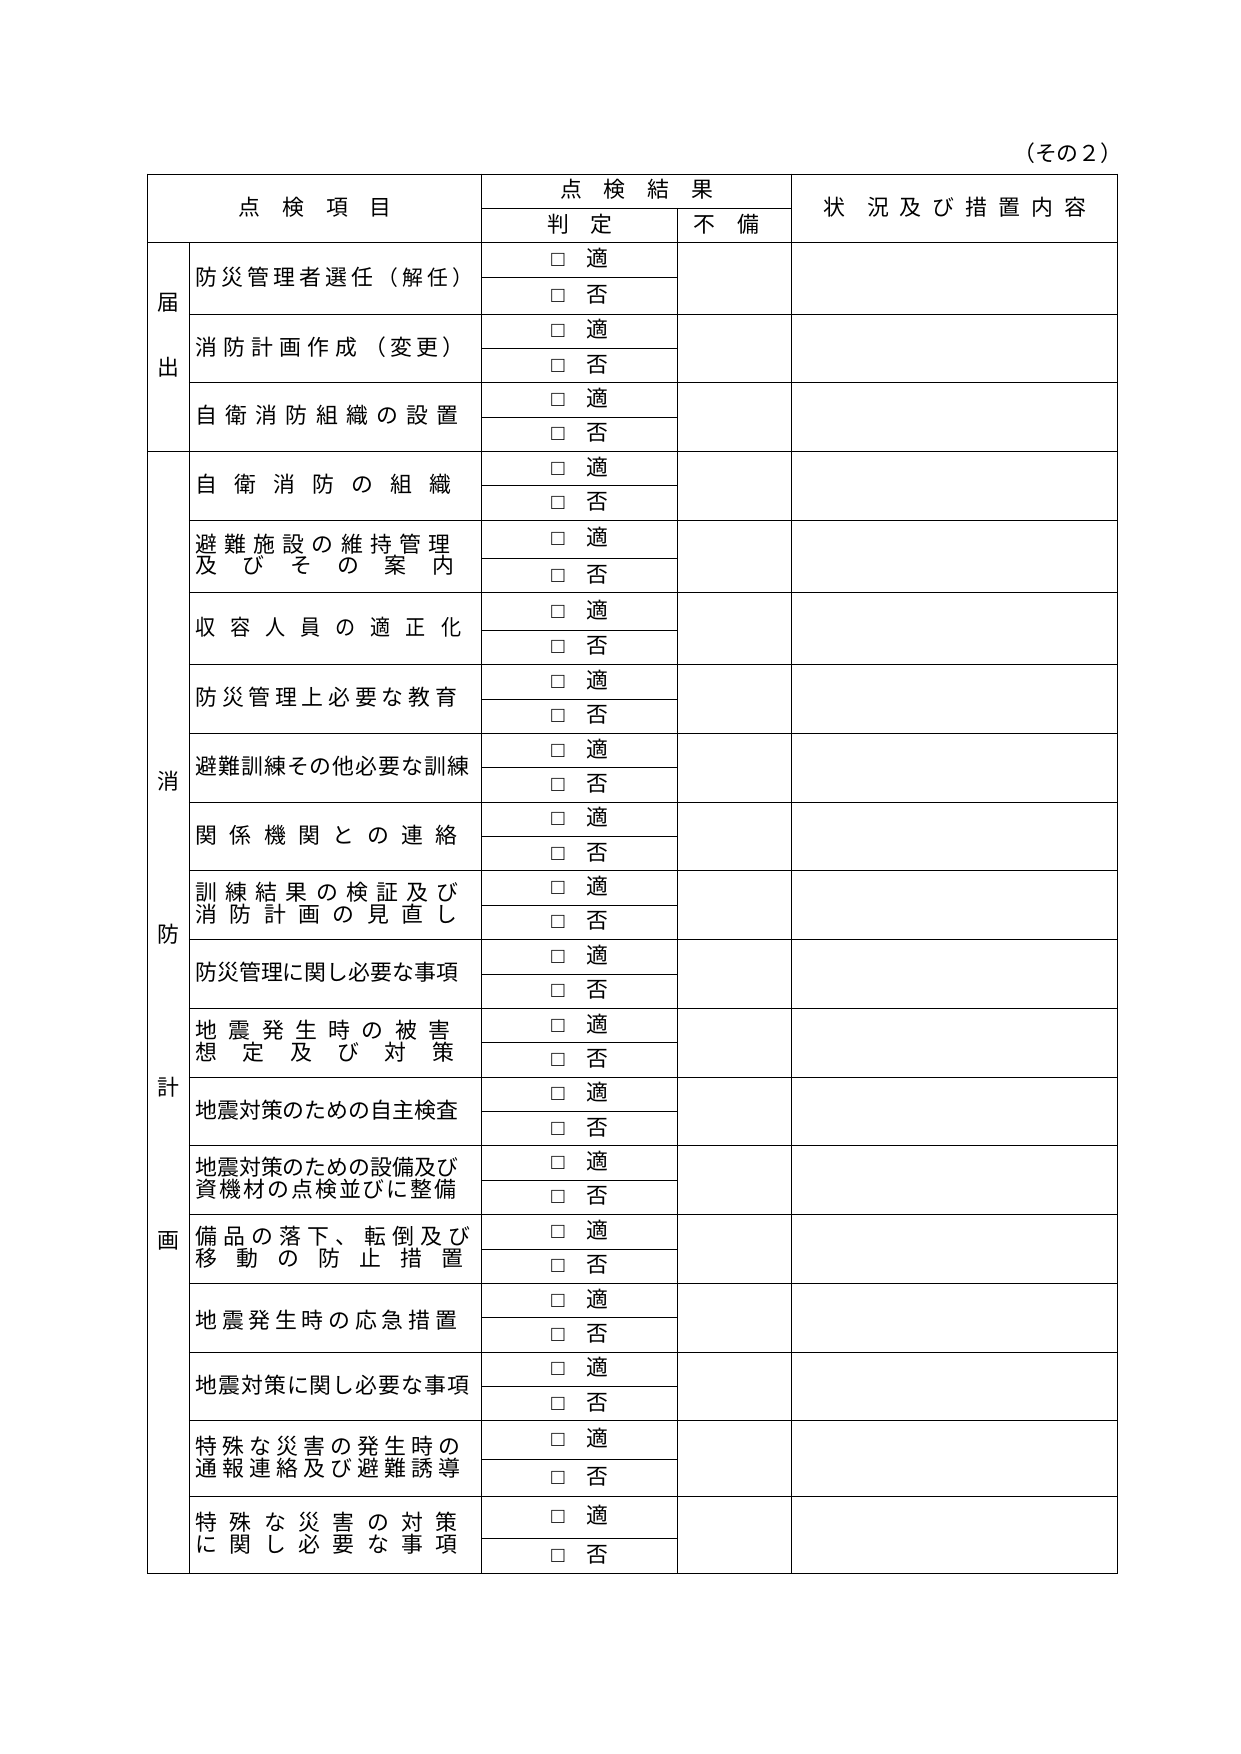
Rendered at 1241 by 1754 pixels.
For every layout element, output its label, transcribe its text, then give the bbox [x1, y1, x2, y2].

table_cell □ 否 [482, 418, 677, 451]
table_cell [678, 1078, 791, 1145]
table_cell 届 出 [148, 243, 189, 451]
table_cell [792, 315, 1117, 382]
table_cell □ 適 [482, 665, 677, 698]
text （その２） [148, 136, 1122, 167]
table_cell 不 備 [678, 209, 791, 242]
table_cell [678, 1146, 791, 1214]
table_cell 判 定 [482, 209, 677, 242]
table_cell [792, 243, 1117, 313]
table_cell [792, 665, 1117, 733]
table_cell □ 否 [482, 1112, 677, 1145]
table_cell □ 適 [482, 1146, 677, 1180]
table_cell [792, 1353, 1117, 1420]
table_cell [792, 1009, 1117, 1077]
table_cell [792, 593, 1117, 664]
table_cell [678, 243, 791, 313]
table_cell □ 適 [482, 383, 677, 417]
table_cell [792, 803, 1117, 870]
table_cell 地震対策に関し必要な事項 [190, 1353, 481, 1420]
table_cell □ 否 [482, 906, 677, 939]
table_cell [678, 803, 791, 870]
table_cell [678, 1009, 791, 1077]
table_cell □ 適 [482, 1497, 677, 1537]
table_cell □ 否 [482, 559, 677, 592]
table_cell □ 否 [482, 975, 677, 1008]
table_cell [792, 1284, 1117, 1352]
table_cell 地震対策のための設備及び資機材の点検並びに整備 [190, 1146, 481, 1214]
table_cell □ 否 [482, 631, 677, 664]
table_cell □ 否 [482, 1460, 677, 1496]
table_cell 自衛消防組織の設置 [190, 383, 481, 451]
table_cell [792, 452, 1117, 520]
table_cell □ 適 [482, 315, 677, 348]
table_cell □ 否 [482, 768, 677, 802]
table_cell [792, 1421, 1117, 1496]
table_cell □ 適 [482, 803, 677, 836]
table_cell 収 容 人 員 の 適 正 化 [190, 593, 481, 664]
table_cell □ 否 [482, 1181, 677, 1214]
table_cell 防災管理上必要な教育 [190, 665, 481, 733]
table_cell □ 適 [482, 871, 677, 905]
table_cell [678, 1497, 791, 1573]
table_cell [678, 1284, 791, 1352]
table_cell [678, 1353, 791, 1420]
table_cell [678, 452, 791, 520]
table_cell 避難施設の維持管理 及 び そ の 案 内 [190, 521, 481, 592]
table_cell [678, 521, 791, 592]
table_cell [678, 593, 791, 664]
table_cell 地震対策のための自主検査 [190, 1078, 481, 1145]
table_header 状 況 及 び 措 置 内 容 [792, 175, 1117, 242]
table_cell [792, 1146, 1117, 1214]
table_cell [678, 940, 791, 1008]
table_cell [678, 315, 791, 382]
table_cell □ 否 [482, 486, 677, 520]
table_cell [678, 1215, 791, 1283]
table_cell [792, 1497, 1117, 1573]
table_cell □ 適 [482, 452, 677, 485]
table_cell [678, 665, 791, 733]
table_cell [792, 521, 1117, 592]
table_cell □ 適 [482, 521, 677, 558]
table_cell [792, 1078, 1117, 1145]
table_cell 地震発生時の応急措置 [190, 1284, 481, 1352]
table_cell □ 否 [482, 1250, 677, 1283]
table_cell □ 否 [482, 1043, 677, 1077]
table_cell □ 適 [482, 1078, 677, 1111]
table_cell [678, 1421, 791, 1496]
table_cell □ 適 [482, 1421, 677, 1458]
table_cell [792, 734, 1117, 802]
table_cell □ 否 [482, 700, 677, 733]
table_cell 自 衛 消 防 の 組 織 [190, 452, 481, 520]
table_cell □ 適 [482, 593, 677, 630]
table_cell □ 否 [482, 1387, 677, 1420]
table_cell [678, 383, 791, 451]
table_cell 消防計画作成（変更） [190, 315, 481, 382]
table_cell 防災管理者選任（解任） [190, 243, 481, 313]
table_cell 備品の落下、転倒及び 移 動 の 防 止 措 置 [190, 1215, 481, 1283]
table_cell □ 適 [482, 1215, 677, 1248]
table_cell □ 否 [482, 1539, 677, 1573]
table_cell [792, 871, 1117, 939]
table_cell □ 否 [482, 837, 677, 870]
table_cell [678, 734, 791, 802]
table_cell □ 否 [482, 349, 677, 382]
table_cell [792, 383, 1117, 451]
table_cell □ 適 [482, 1009, 677, 1042]
table_cell 防災管理に関し必要な事項 [190, 940, 481, 1008]
table_cell □ 否 [482, 1318, 677, 1352]
table_header 点 検 項 目 [148, 175, 481, 242]
table_cell □ 適 [482, 1284, 677, 1317]
table_cell 関係機関との連絡 [190, 803, 481, 870]
table_cell □ 否 [482, 278, 677, 313]
table_header 点 検 結 果 [482, 175, 791, 208]
table_cell 地震発生時の被害 想 定 及 び 対 策 [190, 1009, 481, 1077]
table_cell [792, 1215, 1117, 1283]
table_cell □ 適 [482, 940, 677, 973]
table_cell 特殊な災害の発生時の 通報連絡及び避難誘導 [190, 1421, 481, 1496]
table_cell □ 適 [482, 243, 677, 277]
table_cell [678, 871, 791, 939]
table_cell [792, 940, 1117, 1008]
table_cell 特殊な災害の対策 に関し必要な事項 [190, 1497, 481, 1573]
table_cell 避難訓練その他必要な訓練 [190, 734, 481, 802]
table_cell 消 防 計 画 [148, 452, 189, 1573]
table_cell 訓練結果の検証及び 消防計画の見直し [190, 871, 481, 939]
table_cell □ 適 [482, 734, 677, 767]
table_cell □ 適 [482, 1353, 677, 1386]
